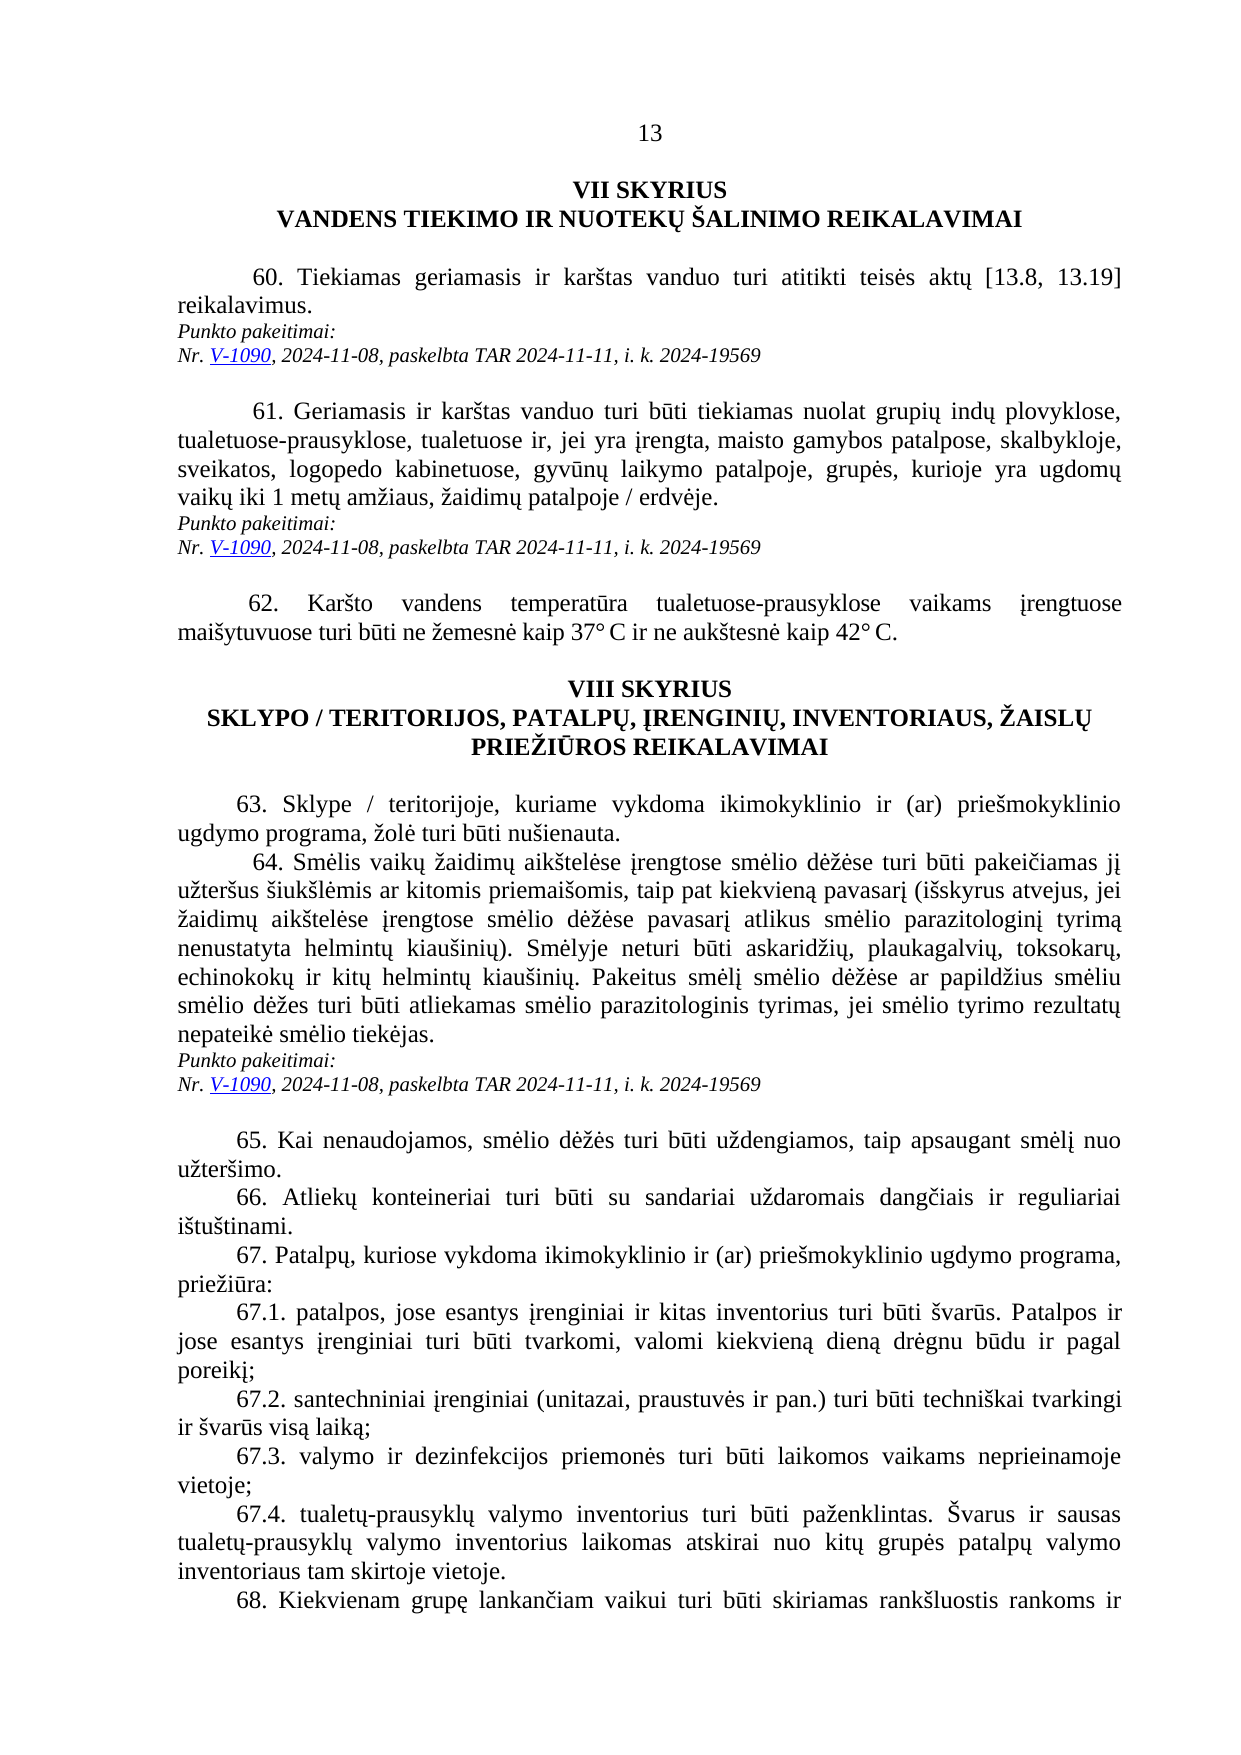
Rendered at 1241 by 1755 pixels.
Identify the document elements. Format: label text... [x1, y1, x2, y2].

text 64. Smėlis vaikų žaidimų aikštelėse įrengtose smėlio dėžėse turi būti pakeičiamas jį užteršus šiukšlėmis ar kitomis priemaišomis, taip pat kiekvieną pavasarį (išskyrus atvejus, jei žaidimų aikštelėse įrengtose smėlio dėžėse pavasarį atlikus smėlio parazitologinį tyrimą nenustatyta helmintų kiaušinių). Smėlyje neturi būti askaridžių, plaukagalvių, toksokarų, echinokokų ir kitų helmintų kiaušinių. Pakeitus smėlį smėlio dėžėse ar papildžius smėliu smėlio dėžes turi būti atliekamas smėlio parazitologinis tyrimas, jei smėlio tyrimo rezultatų nepateikė smėlio tiekėjas. [177, 847, 1122, 1048]
text 60. Tiekiamas geriamasis ir karštas vanduo turi atitikti teisės aktų [13.8, 13.19] reikalavimus. [177, 262, 1122, 319]
text 62. Karšto vandens temperatūra tualetuose-prausyklose vaikams įrengtuose maišytuvuose turi būti ne žemesnė kaip 37° C ir ne aukštesnė kaip 42° C. [177, 588, 1122, 646]
text 63. Sklype / teritorijoje, kuriame vykdoma ikimokyklinio ir (ar) priešmokyklinio ugdymo programa, žolė turi būti nušienauta. [177, 789, 1122, 847]
text VIII SKYRIUS [177, 674, 1122, 703]
text Nr. V-1090, 2024-11-08, paskelbta TAR 2024-11-11, i. k. 2024-19569 [177, 343, 1122, 367]
text VII SKYRIUS [177, 176, 1122, 204]
text Nr. V-1090, 2024-11-08, paskelbta TAR 2024-11-11, i. k. 2024-19569 [177, 1072, 1122, 1096]
text 67.3. valymo ir dezinfekcijos priemonės turi būti laikomos vaikams neprieinamoje vietoje; [177, 1441, 1122, 1499]
text SKLYPO / TERITORIJOS, PATALPŲ, ĮRENGINIŲ, INVENTORIAUS, ŽAISLŲ PRIEŽIŪROS REIKALAVIMAI [177, 703, 1122, 761]
text 67.4. tualetų-prausyklų valymo inventorius turi būti paženklintas. Švarus ir sausas tualetų-prausyklų valymo inventorius laikomas atskirai nuo kitų grupės patalpų valymo inventoriaus tam skirtoje vietoje. [177, 1499, 1122, 1585]
text Nr. V-1090, 2024-11-08, paskelbta TAR 2024-11-11, i. k. 2024-19569 [177, 535, 1122, 559]
text VANDENS TIEKIMO IR NUOTEKŲ ŠALINIMO REIKALAVIMAI [177, 204, 1122, 233]
text 67. Patalpų, kuriose vykdoma ikimokyklinio ir (ar) priešmokyklinio ugdymo programa, priežiūra: [177, 1240, 1122, 1297]
text 68. Kiekvienam grupę lankančiam vaikui turi būti skiriamas rankšluostis rankoms ir [177, 1585, 1122, 1614]
text Punkto pakeitimai: [177, 319, 1122, 343]
text 66. Atliekų konteineriai turi būti su sandariai uždaromais dangčiais ir reguliariai ištuštinami. [177, 1182, 1122, 1240]
text Punkto pakeitimai: [177, 1048, 1122, 1072]
text 67.1. patalpos, jose esantys įrenginiai ir kitas inventorius turi būti švarūs. Patalpos ir jose esantys įrenginiai turi būti tvarkomi, valomi kiekvieną dieną drėgnu būdu ir pagal poreikį; [177, 1297, 1122, 1384]
text 65. Kai nenaudojamos, smėlio dėžės turi būti uždengiamos, taip apsaugant smėlį nuo užteršimo. [177, 1125, 1122, 1182]
text 67.2. santechniniai įrenginiai (unitazai, praustuvės ir pan.) turi būti techniškai tvarkingi ir švarūs visą laiką; [177, 1384, 1122, 1441]
text Punkto pakeitimai: [177, 511, 1122, 535]
text 61. Geriamasis ir karštas vanduo turi būti tiekiamas nuolat grupių indų plovyklose, tualetuose-prausyklose, tualetuose ir, jei yra įrengta, maisto gamybos patalpose, skalbykloje, sveikatos, logopedo kabinetuose, gyvūnų laikymo patalpoje, grupės, kurioje yra ugdomų vaikų iki 1 metų amžiaus, žaidimų patalpoje / erdvėje. [177, 396, 1122, 511]
